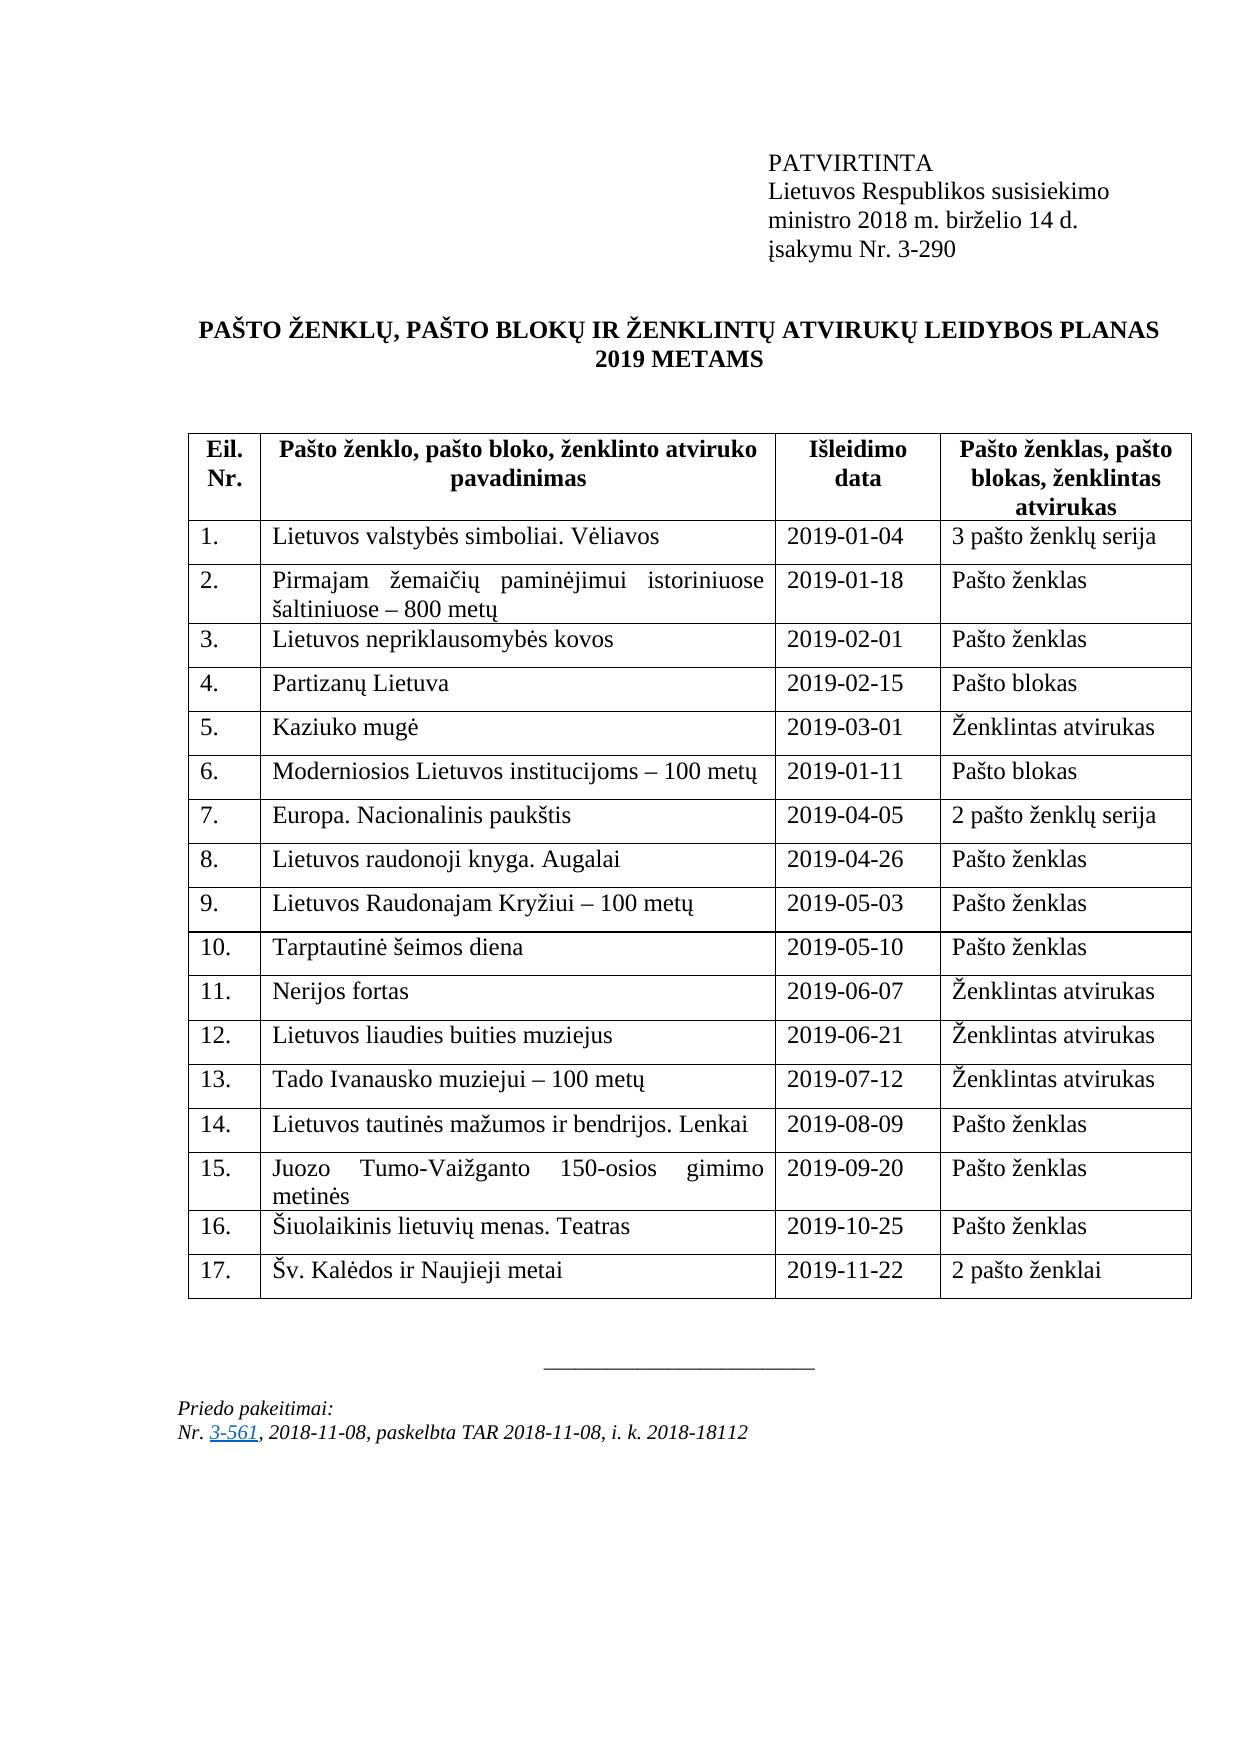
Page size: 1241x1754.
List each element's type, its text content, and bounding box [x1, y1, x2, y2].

table_cell Lietuvos valstybės simboliai. Vėliavos [261, 521, 775, 564]
table_cell 2019-01-04 [776, 521, 940, 564]
table_cell Kaziuko mugė [261, 712, 775, 755]
text Nr. 3-561, 2018-11-08, paskelbta TAR 2018-11-08, i. k. 2018-18112 [177, 1420, 1181, 1444]
table_header Pašto ženklo, pašto bloko, ženklinto atviruko pavadinimas [261, 434, 775, 520]
table_cell Nerijos fortas [261, 976, 775, 1019]
table_cell Lietuvos Raudonajam Kryžiui – 100 metų [261, 888, 775, 931]
table_cell 2019-06-07 [776, 976, 940, 1019]
table_cell Pašto ženklas [941, 888, 1191, 931]
table_cell Lietuvos liaudies buities muziejus [261, 1021, 775, 1063]
table_cell 2019-09-20 [776, 1153, 940, 1210]
table_cell Ženklintas atvirukas [941, 1065, 1191, 1108]
table_cell 4. [189, 668, 260, 711]
text Priedo pakeitimai: [177, 1396, 1181, 1420]
table_cell 2019-01-18 [776, 565, 940, 623]
table_cell Pašto blokas [941, 756, 1191, 799]
text Lietuvos Respublikos susisiekimo [768, 176, 1181, 205]
table_cell Moderniosios Lietuvos institucijoms – 100 metų [261, 756, 775, 799]
table_cell 3 pašto ženklų serija [941, 521, 1191, 564]
table_cell 2 pašto ženklų serija [941, 800, 1191, 843]
table_cell 8. [189, 844, 260, 887]
text ministro 2018 m. birželio 14 d. [768, 205, 1181, 234]
table_cell 13. [189, 1065, 260, 1108]
table_cell 1. [189, 521, 260, 564]
table_cell 2019-03-01 [776, 712, 940, 755]
table_cell Pašto ženklas [941, 1153, 1191, 1210]
table_cell 15. [189, 1153, 260, 1210]
table_cell Ženklintas atvirukas [941, 1021, 1191, 1063]
table_cell 2. [189, 565, 260, 623]
text PAŠTO ŽENKLŲ, PAŠTO BLOKŲ IR ŽENKLINTŲ ATVIRUKŲ LEIDYBOS PLANAS 2019 METAMS [177, 315, 1181, 373]
table_cell 14. [189, 1109, 260, 1152]
table_cell 5. [189, 712, 260, 755]
table_cell Pašto ženklas [941, 844, 1191, 887]
table_cell 7. [189, 800, 260, 843]
table_cell 17. [189, 1255, 260, 1298]
table_cell 9. [189, 888, 260, 931]
table_cell 3. [189, 624, 260, 667]
table_cell Europa. Nacionalinis paukštis [261, 800, 775, 843]
table_cell Ženklintas atvirukas [941, 976, 1191, 1019]
table_cell Pašto ženklas [941, 1109, 1191, 1152]
text __________________________ [177, 1347, 1181, 1372]
table_cell 16. [189, 1211, 260, 1254]
table_cell Pašto ženklas [941, 933, 1191, 975]
table_cell Pašto ženklas [941, 565, 1191, 623]
table_cell Pirmajam žemaičių paminėjimui istoriniuose šaltiniuose – 800 metų [261, 565, 775, 623]
table_cell Juozo Tumo-Vaižganto 150-osios gimimo metinės [261, 1153, 775, 1210]
table_cell Šiuolaikinis lietuvių menas. Teatras [261, 1211, 775, 1254]
table_cell Pašto ženklas [941, 624, 1191, 667]
table_cell Lietuvos nepriklausomybės kovos [261, 624, 775, 667]
table_header Išleidimo data [776, 434, 940, 520]
table_cell Partizanų Lietuva [261, 668, 775, 711]
table_cell 12. [189, 1021, 260, 1063]
table_cell Tarptautinė šeimos diena [261, 933, 775, 975]
text PATVIRTINTA [768, 148, 1181, 176]
table_header Eil. Nr. [189, 434, 260, 520]
table_cell Lietuvos tautinės mažumos ir bendrijos. Lenkai [261, 1109, 775, 1152]
table_cell 2019-02-01 [776, 624, 940, 667]
table_cell Ženklintas atvirukas [941, 712, 1191, 755]
table_cell 2019-08-09 [776, 1109, 940, 1152]
text įsakymu Nr. 3-290 [768, 234, 1181, 263]
table_cell 6. [189, 756, 260, 799]
table_cell 2019-04-05 [776, 800, 940, 843]
table_cell 2019-05-10 [776, 933, 940, 975]
table_cell 2 pašto ženklai [941, 1255, 1191, 1298]
table_cell 2019-06-21 [776, 1021, 940, 1063]
table_cell Pašto ženklas [941, 1211, 1191, 1254]
table_header Pašto ženklas, pašto blokas, ženklintas atvirukas [941, 434, 1191, 520]
table_cell Lietuvos raudonoji knyga. Augalai [261, 844, 775, 887]
table_cell 2019-07-12 [776, 1065, 940, 1108]
table_cell 2019-02-15 [776, 668, 940, 711]
table_cell Tado Ivanausko muziejui – 100 metų [261, 1065, 775, 1108]
table_cell 10. [189, 933, 260, 975]
table_cell 2019-01-11 [776, 756, 940, 799]
table_cell 2019-04-26 [776, 844, 940, 887]
table_cell Šv. Kalėdos ir Naujieji metai [261, 1255, 775, 1298]
table_cell Pašto blokas [941, 668, 1191, 711]
table_cell 11. [189, 976, 260, 1019]
table_cell 2019-10-25 [776, 1211, 940, 1254]
table_cell 2019-11-22 [776, 1255, 940, 1298]
table_cell 2019-05-03 [776, 888, 940, 931]
